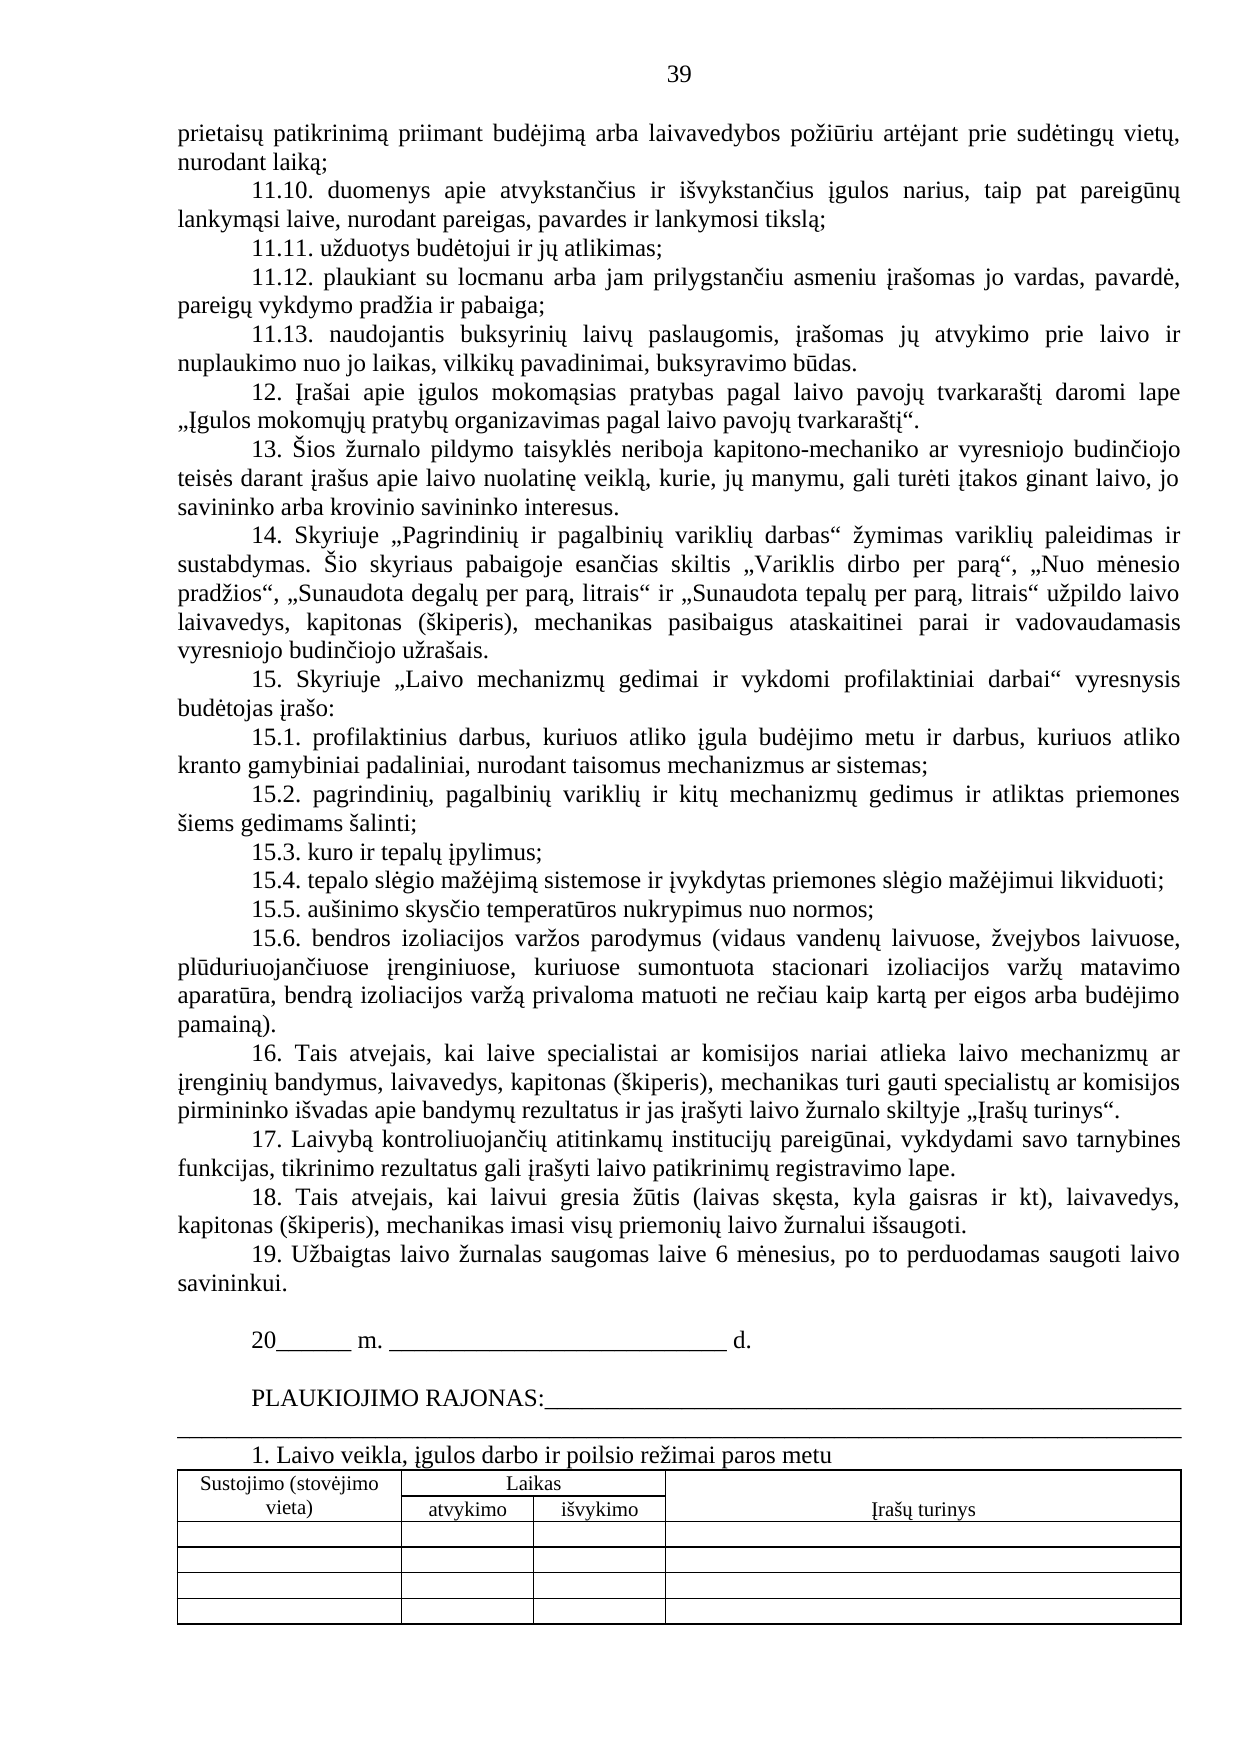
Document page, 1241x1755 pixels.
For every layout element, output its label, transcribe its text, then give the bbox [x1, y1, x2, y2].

text 14. Skyriuje „Pagrindinių ir pagalbinių variklių darbas“ žymimas variklių paleidimas ir sustabdymas. Šio skyriaus pabaigoje esančias skiltis „Variklis dirbo per parą“, „Nuo mėnesio pradžios“, „Sunaudota degalų per parą, litrais“ ir „Sunaudota tepalų per parą, litrais“ užpildo laivo laivavedys, kapitonas (škiperis), mechanikas pasibaigus ataskaitinei parai ir vadovaudamasis vyresniojo budinčiojo užrašais. [177, 521, 1181, 664]
table_cell [534, 1522, 538, 1546]
table_cell [661, 1599, 665, 1623]
table_cell [529, 1599, 533, 1623]
table_header Įrašų turinys [666, 1471, 1180, 1521]
table_cell [402, 1599, 406, 1623]
text 13. Šios žurnalo pildymo taisyklės neriboja kapitono-mechaniko ar vyresniojo budinčiojo teisės darant įrašus apie laivo nuolatinę veiklą, kurie, jų manymu, gali turėti įtakos ginant laivo, jo savininko arba krovinio savininko interesus. [177, 434, 1181, 521]
table_cell [397, 1599, 401, 1623]
text 15.2. pagrindinių, pagalbinių variklių ir kitų mechanizmų gedimus ir atliktas priemones šiems gedimams šalinti; [177, 779, 1181, 837]
table_cell [397, 1522, 401, 1546]
text prietaisų patikrinimą priimant budėjimą arba laivavedybos požiūriu artėjant prie sudėtingų vietų, nurodant laiką; [177, 118, 1181, 176]
text 20______ m. ___________________________ d. [177, 1326, 1181, 1354]
table_cell [666, 1599, 670, 1623]
table_cell [534, 1548, 538, 1572]
text 17. Laivybą kontroliuojančių atitinkamų institucijų pareigūnai, vykdydami savo tarnybines funkcijas, tikrinimo rezultatus gali įrašyti laivo patikrinimų registravimo lape. [177, 1124, 1181, 1182]
table_cell [402, 1573, 406, 1597]
text 15.6. bendros izoliacijos varžos parodymus (vidaus vandenų laivuose, žvejybos laivuose, plūduriuojančiuose įrenginiuose, kuriuose sumontuota stacionari izoliacijos varžų matavimo aparatūra, bendrą izoliacijos varžą privaloma matuoti ne rečiau kaip kartą per eigos arba budėjimo pamainą). [177, 923, 1181, 1038]
text 15.5. aušinimo skysčio temperatūros nukrypimus nuo normos; [177, 894, 1181, 923]
text 15.3. kuro ir tepalų įpylimus; [177, 837, 1181, 866]
table_cell [666, 1548, 670, 1572]
table_cell [529, 1548, 533, 1572]
table_cell [661, 1573, 665, 1597]
text 11.10. duomenys apie atvykstančius ir išvykstančius įgulos narius, taip pat pareigūnų lankymąsi laive, nurodant pareigas, pavardes ir lankymosi tikslą; [177, 176, 1181, 233]
table_cell [666, 1573, 670, 1597]
text 16. Tais atvejais, kai laive specialistai ar komisijos nariai atlieka laivo mechanizmų ar įrenginių bandymus, laivavedys, kapitonas (škiperis), mechanikas turi gauti specialistų ar komisijos pirmininko išvadas apie bandymų rezultatus ir jas įrašyti laivo žurnalo skiltyje „Įrašų turinys“. [177, 1038, 1181, 1124]
table_cell [402, 1548, 406, 1572]
text 11.11. užduotys budėtojui ir jų atlikimas; [177, 233, 1181, 262]
table_cell [666, 1522, 670, 1546]
text PLAUKIOJIMO RAJONAS: [177, 1383, 1181, 1412]
text 11.13. naudojantis buksyrinių laivų paslaugomis, įrašomas jų atvykimo prie laivo ir nuplaukimo nuo jo laikas, vilkikų pavadinimai, buksyravimo būdas. [177, 319, 1181, 377]
table_cell [397, 1548, 401, 1572]
text 11.12. plaukiant su locmanu arba jam prilygstančiu asmeniu įrašomas jo vardas, pavardė, pareigų vykdymo pradžia ir pabaiga; [177, 262, 1181, 319]
table_header Sustojimo (stovėjimo vieta) [178, 1471, 401, 1521]
text 15. Skyriuje „Laivo mechanizmų gedimai ir vykdomi profilaktiniai darbai“ vyresnysis budėtojas įrašo: [177, 664, 1181, 722]
table_cell [534, 1599, 538, 1623]
table_cell [402, 1522, 406, 1546]
text 19. Užbaigtas laivo žurnalas saugomas laive 6 mėnesius, po to perduodamas saugoti laivo savininkui. [177, 1239, 1181, 1297]
table_cell [661, 1548, 665, 1572]
table_cell [534, 1573, 538, 1597]
table_cell [529, 1573, 533, 1597]
table_cell [397, 1573, 401, 1597]
table_cell [661, 1522, 665, 1546]
text 18. Tais atvejais, kai laivui gresia žūtis (laivas skęsta, kyla gaisras ir kt), laivavedys, kapitonas (škiperis), mechanikas imasi visų priemonių laivo žurnalui išsaugoti. [177, 1182, 1181, 1239]
text 1. Laivo veikla, įgulos darbo ir poilsio režimai paros metu [177, 1441, 1181, 1469]
table_cell [529, 1522, 533, 1546]
text 15.4. tepalo slėgio mažėjimą sistemose ir įvykdytas priemones slėgio mažėjimui likviduoti; [177, 866, 1181, 894]
text 12. Įrašai apie įgulos mokomąsias pratybas pagal laivo pavojų tvarkaraštį daromi lape „Įgulos mokomųjų pratybų organizavimas pagal laivo pavojų tvarkaraštį“. [177, 377, 1181, 434]
text 15.1. profilaktinius darbus, kuriuos atliko įgula budėjimo metu ir darbus, kuriuos atliko kranto gamybiniai padaliniai, nurodant taisomus mechanizmus ar sistemas; [177, 722, 1181, 779]
